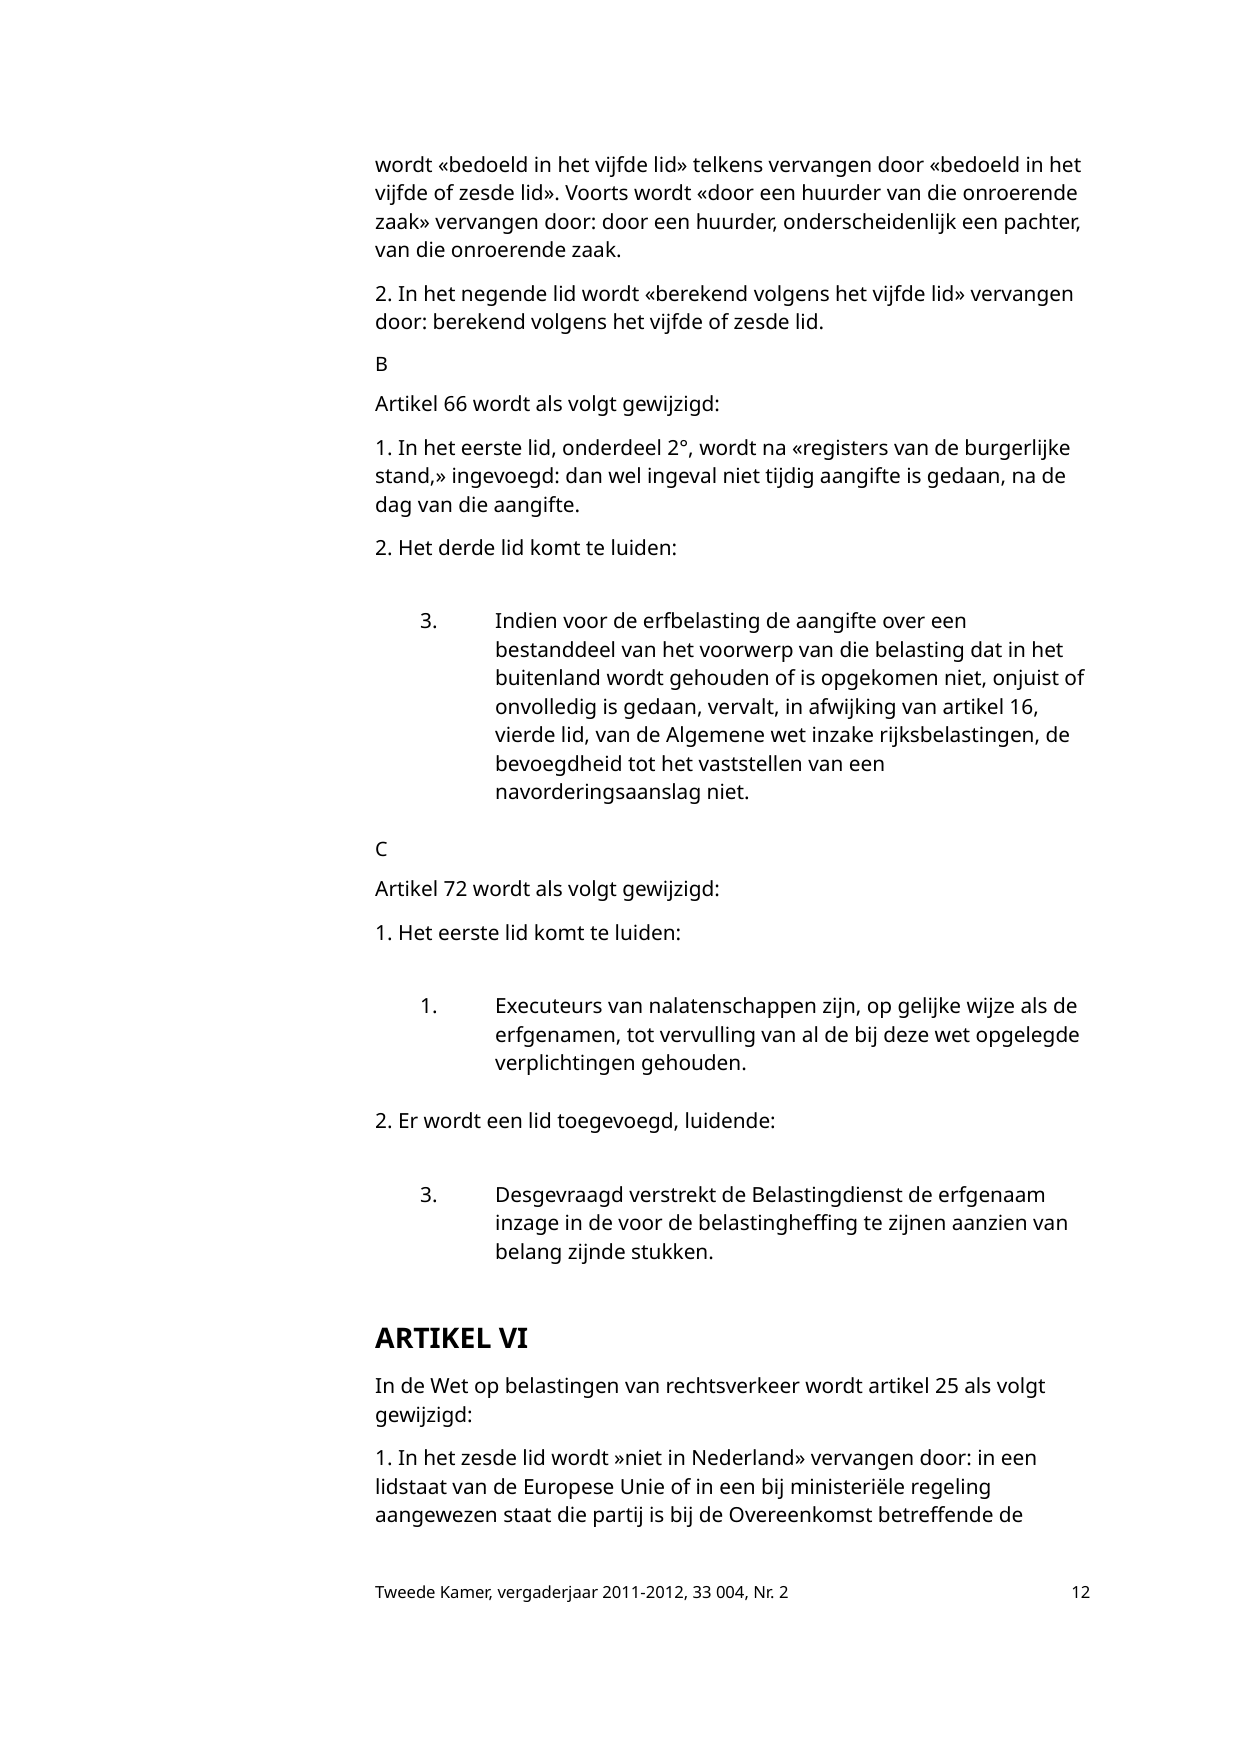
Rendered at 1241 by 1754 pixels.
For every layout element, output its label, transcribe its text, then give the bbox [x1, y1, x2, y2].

list Indien voor de erfbelasting de aangifte over een bestanddeel van het voorwerp van die belasting dat in het buitenland wordt gehouden of is opgekomen niet, onjuist of onvolledig is gedaan, vervalt, in afwijking van artikel 16, vierde lid, van de Algemene wet inzake rijksbelastingen, de bevoegdheid tot het vaststellen van een navorderingsaanslag niet. [420, 607, 1090, 806]
text 2. In het negende lid wordt «berekend volgens het vijfde lid» vervangen door: berekend volgens het vijfde of zesde lid. [375, 279, 1090, 336]
text 2. Er wordt een lid toegevoegd, luidende: [375, 1107, 1090, 1135]
text C [375, 836, 1090, 863]
subtitle ARTIKEL VI [375, 1318, 1090, 1356]
list Executeurs van nalatenschappen zijn, op gelijke wijze als de erfgenamen, tot vervulling van al de bij deze wet opgelegde verplichtingen gehouden. [420, 991, 1090, 1077]
text 1. Het eerste lid komt te luiden: [375, 918, 1090, 946]
list Desgevraagd verstrekt de Belastingdienst de erfgenaam inzage in de voor de belastingheffing te zijnen aanzien van belang zijnde stukken. [420, 1180, 1090, 1265]
text Artikel 72 wordt als volgt gewijzigd: [375, 874, 1090, 903]
text 2. Het derde lid komt te luiden: [375, 533, 1090, 562]
text In de Wet op belastingen van rechtsverkeer wordt artikel 25 als volgt gewijzigd: [375, 1371, 1090, 1428]
text wordt «bedoeld in het vijfde lid» telkens vervangen door «bedoeld in het vijfde of zesde lid». Voorts wordt «door een huurder van die onroerende zaak» vervangen door: door een huurder, onderscheidenlijk een pachter, van die onroerende zaak. [375, 150, 1090, 264]
text Artikel 66 wordt als volgt gewijzigd: [375, 389, 1090, 418]
text 1. In het zesde lid wordt »niet in Nederland» vervangen door: in een lidstaat van de Europese Unie of in een bij ministeriële regeling aangewezen staat die partij is bij de Overeenkomst betreffende de [375, 1443, 1090, 1529]
text 1. In het eerste lid, onderdeel 2°, wordt na «registers van de burgerlijke stand,» ingevoegd: dan wel ingeval niet tijdig aangifte is gedaan, na de dag van die aangifte. [375, 433, 1090, 518]
text B [375, 351, 1090, 378]
